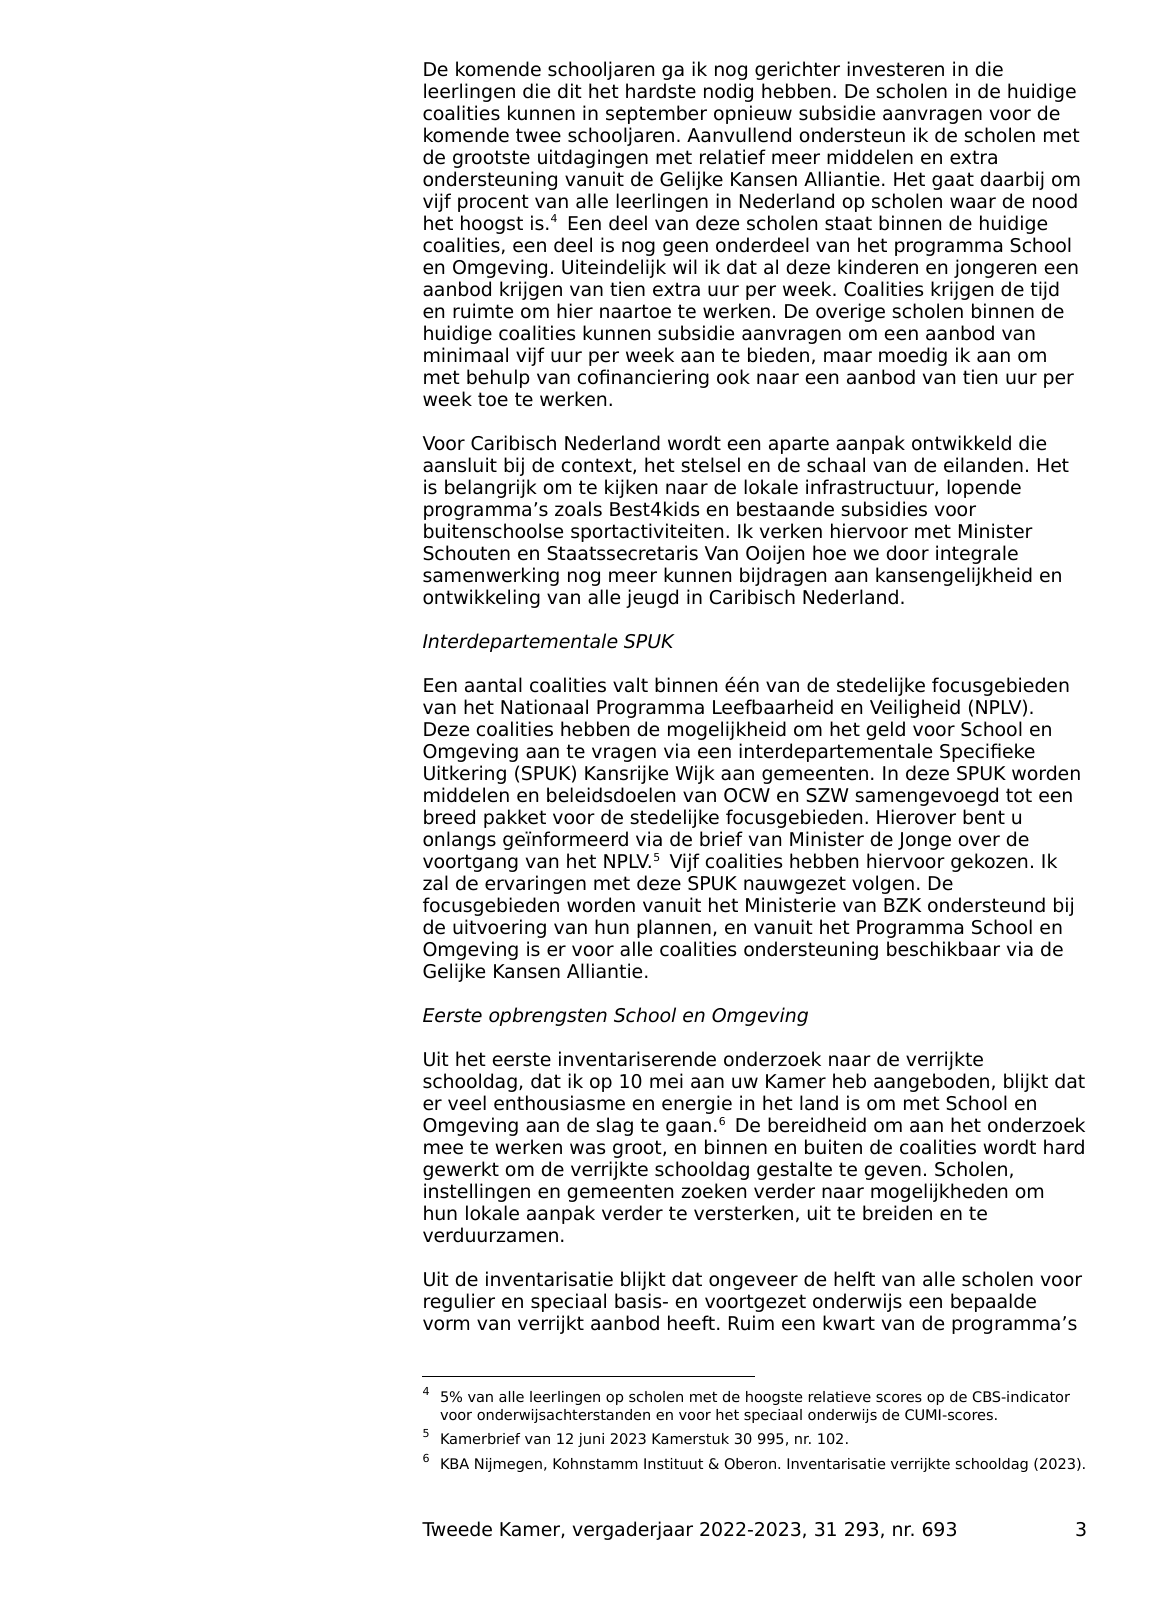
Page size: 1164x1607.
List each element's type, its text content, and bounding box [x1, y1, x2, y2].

subtitle Eerste opbrengsten School en Omgeving [422, 1005, 1087, 1027]
text De komende schooljaren ga ik nog gerichter investeren in die leerlingen die dit het hardste nodig hebben. De scholen in de huidige coalities kunnen in september opnieuw subsidie aanvragen voor de komende twee schooljaren. Aanvullend ondersteun ik de scholen met de grootste uitdagingen met relatief meer middelen en extra ondersteuning vanuit de Gelijke Kansen Alliantie. Het gaat daarbij om vijf procent van alle leerlingen in Nederland op scholen waar de nood het hoogst is. Een deel van deze scholen staat binnen de huidige coalities, een deel is nog geen onderdeel van het programma School en Omgeving. Uiteindelijk wil ik dat al deze kinderen en jongeren een aanbod krijgen van tien extra uur per week. Coalities krijgen de tijd en ruimte om hier naartoe te werken. De overige scholen binnen de huidige coalities kunnen subsidie aanvragen om een aanbod van minimaal vijf uur per week aan te bieden, maar moedig ik aan om met behulp van cofinanciering ook naar een aanbod van tien uur per week toe te werken. [422, 59, 1087, 411]
text 5% van alle leerlingen op scholen met de hoogste relatieve scores op de CBS-indicator voor onderwijsachterstanden en voor het speciaal onderwijs de CUMI-scores. [422, 1385, 1087, 1424]
text Uit de inventarisatie blijkt dat ongeveer de helft van alle scholen voor regulier en speciaal basis- en voortgezet onderwijs een bepaalde vorm van verrijkt aanbod heeft. Ruim een kwart van de programma’s [422, 1269, 1087, 1335]
subtitle Interdepartementale SPUK [422, 631, 1087, 653]
text Uit het eerste inventariserende onderzoek naar de verrijkte schooldag, dat ik op 10 mei aan uw Kamer heb aangeboden, blijkt dat er veel enthousiasme en energie in het land is om met School en Omgeving aan de slag te gaan. De bereidheid om aan het onderzoek mee te werken was groot, en binnen en buiten de coalities wordt hard gewerkt om de verrijkte schooldag gestalte te geven. Scholen, instellingen en gemeenten zoeken verder naar mogelijkheden om hun lokale aanpak verder te versterken, uit te breiden en te verduurzamen. [422, 1049, 1087, 1247]
text Voor Caribisch Nederland wordt een aparte aanpak ontwikkeld die aansluit bij de context, het stelsel en de schaal van de eilanden. Het is belangrijk om te kijken naar de lokale infrastructuur, lopende programma’s zoals Best4kids en bestaande subsidies voor buitenschoolse sportactiviteiten. Ik verken hiervoor met Minister Schouten en Staatssecretaris Van Ooijen hoe we door integrale samenwerking nog meer kunnen bijdragen aan kansengelijkheid en ontwikkeling van alle jeugd in Caribisch Nederland. [422, 433, 1087, 609]
text Een aantal coalities valt binnen één van de stedelijke focusgebieden van het Nationaal Programma Leefbaarheid en Veiligheid (NPLV). Deze coalities hebben de mogelijkheid om het geld voor School en Omgeving aan te vragen via een interdepartementale Specifieke Uitkering (SPUK) Kansrijke Wijk aan gemeenten. In deze SPUK worden middelen en beleidsdoelen van OCW en SZW samengevoegd tot een breed pakket voor de stedelijke focusgebieden. Hierover bent u onlangs geïnformeerd via de brief van Minister de Jonge over de voortgang van het NPLV. Vijf coalities hebben hiervoor gekozen. Ik zal de ervaringen met deze SPUK nauwgezet volgen. De focusgebieden worden vanuit het Ministerie van BZK ondersteund bij de uitvoering van hun plannen, en vanuit het Programma School en Omgeving is er voor alle coalities ondersteuning beschikbaar via de Gelijke Kansen Alliantie. [422, 675, 1087, 983]
text KBA Nijmegen, Kohnstamm Instituut & Oberon. Inventarisatie verrijkte schooldag (2023). [422, 1452, 1087, 1474]
text Kamerbrief van 12 juni 2023 Kamerstuk 30 995, nr. 102. [422, 1427, 1087, 1449]
